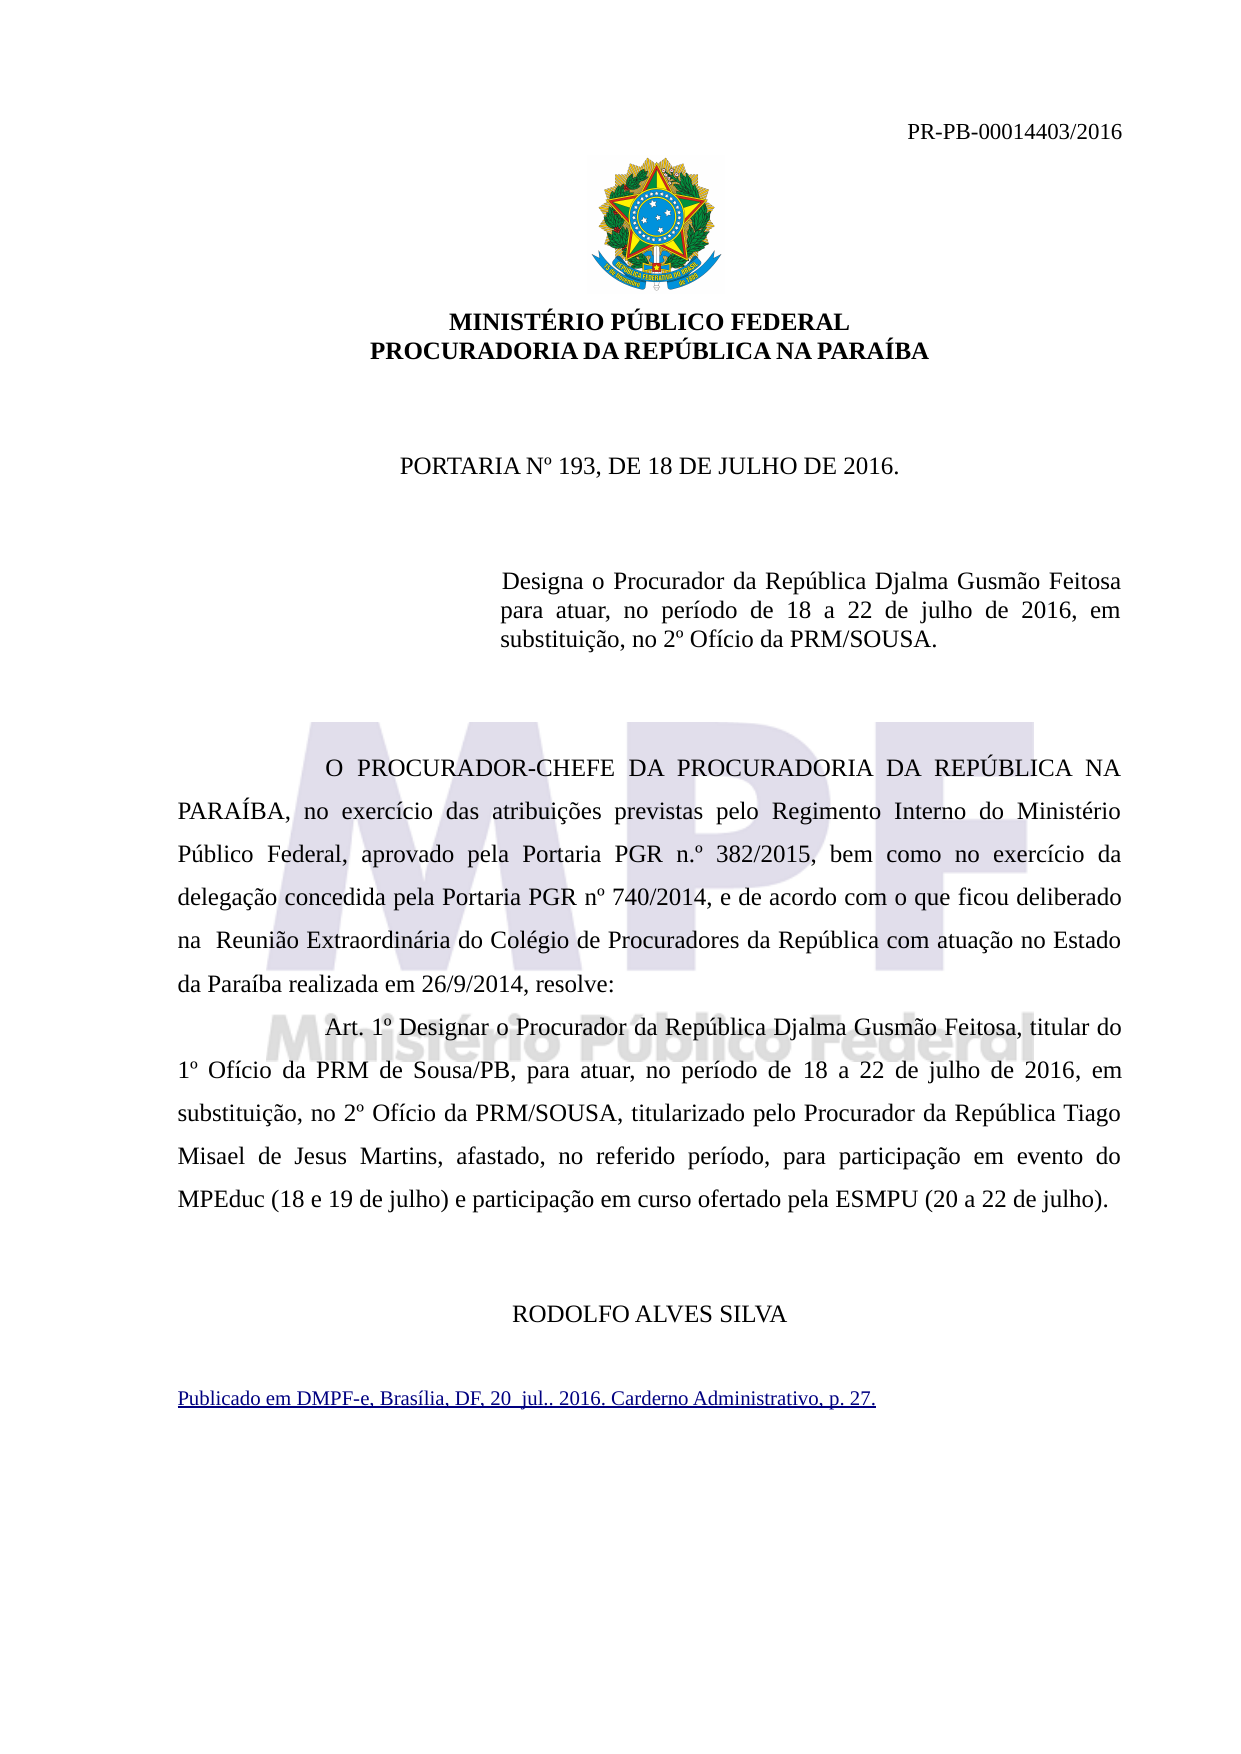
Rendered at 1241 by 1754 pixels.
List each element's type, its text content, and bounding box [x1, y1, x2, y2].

text O PROCURADOR-CHEFE DA PROCURADORIA DA REPÚBLICA NA PARAÍBA, no exercício das atribuições previstas pelo Regimento Interno do Ministério Público Federal, aprovado pela Portaria PGR n.º 382/2015, bem como no exercício da delegação concedida pela Portaria PGR nº 740/2014, e de acordo com o que ficou deliberado na Reunião Extraordinária do Colégio de Procuradores da República com atuação no Estado da Paraíba realizada em 26/9/2014, resolve: [177, 753, 1122, 997]
text RODOLFO ALVES SILVA [177, 1299, 1122, 1328]
text MINISTÉRIO PÚBLICO FEDERAL [177, 307, 1122, 336]
picture [266, 722, 1034, 753]
text Designa o Procurador da República Djalma Gusmão Feitosa para atuar, no período de 18 a 22 de julho de 2016, em substituição, no 2º Ofício da PRM/SOUSA. [500, 566, 1122, 652]
text PR-PB-00014403/2016 [177, 118, 1122, 144]
picture [266, 997, 1034, 1012]
text Publicado em DMPF-e, Brasília, DF, 20 jul.. 2016. Carderno Administrativo, p. 27. [177, 1386, 1122, 1409]
text PORTARIA Nº 193, DE 18 DE JULHO DE 2016. [177, 451, 1122, 480]
picture [587, 155, 726, 294]
text PROCURADORIA DA REPÚBLICA NA PARAÍBA [177, 336, 1122, 365]
text Art. 1º Designar o Procurador da República Djalma Gusmão Feitosa, titular do 1º Ofício da PRM de Sousa/PB, para atuar, no período de 18 a 22 de julho de 2016, em substituição, no 2º Ofício da PRM/SOUSA, titularizado pelo Procurador da República Tiago Misael de Jesus Martins, afastado, no referido período, para participação em evento do MPEduc (18 e 19 de julho) e participação em curso ofertado pela ESMPU (20 a 22 de julho). [177, 1012, 1122, 1213]
